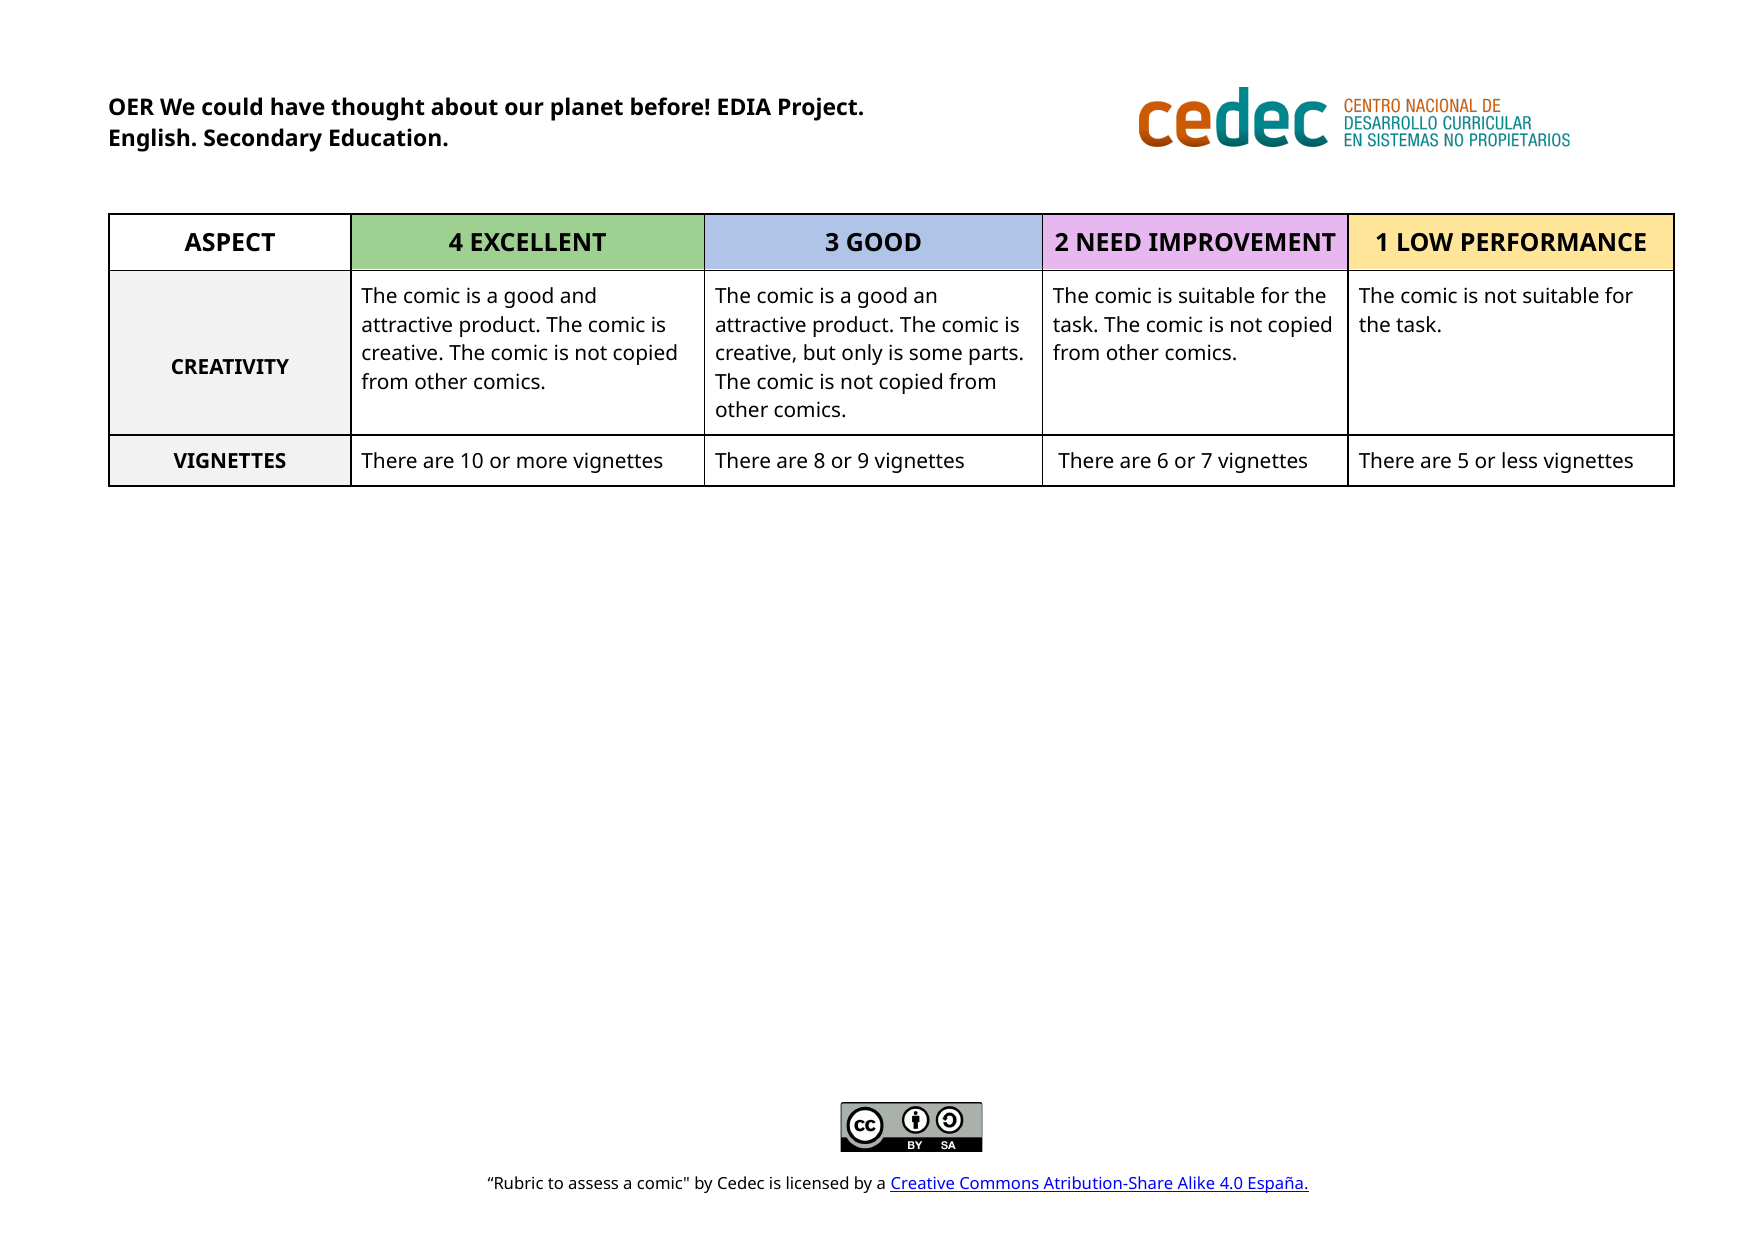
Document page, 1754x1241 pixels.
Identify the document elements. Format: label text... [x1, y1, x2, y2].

table_header 3 GOOD [705, 215, 1042, 269]
table_cell The comic is a good an attractive product. The comic is creative, but only is some parts. The comic is not copied from other comics. [705, 271, 1042, 434]
table_cell There are 8 or 9 vignettes [705, 436, 1042, 485]
table_cell VIGNETTES [110, 436, 350, 485]
table_cell The comic is suitable for the task. The comic is not copied from other comics. [1043, 271, 1347, 434]
table_cell The comic is not suitable for the task. [1349, 271, 1673, 434]
table_cell There are 5 or less vignettes [1349, 436, 1673, 485]
picture [1139, 87, 1570, 147]
table_header 2 NEED IMPROVEMENT [1043, 215, 1347, 269]
table_header 1 LOW PERFORMANCE [1349, 215, 1673, 269]
table_cell CREATIVITY [110, 271, 350, 434]
table_header ASPECT [110, 215, 350, 269]
table_cell There are 6 or 7 vignettes [1043, 436, 1347, 485]
table_cell The comic is a good and attractive product. The comic is creative. The comic is not copied from other comics. [352, 271, 704, 434]
table_cell There are 10 or more vignettes [352, 436, 704, 485]
table_header 4 EXCELLENT [352, 215, 704, 269]
picture [840, 1102, 983, 1152]
